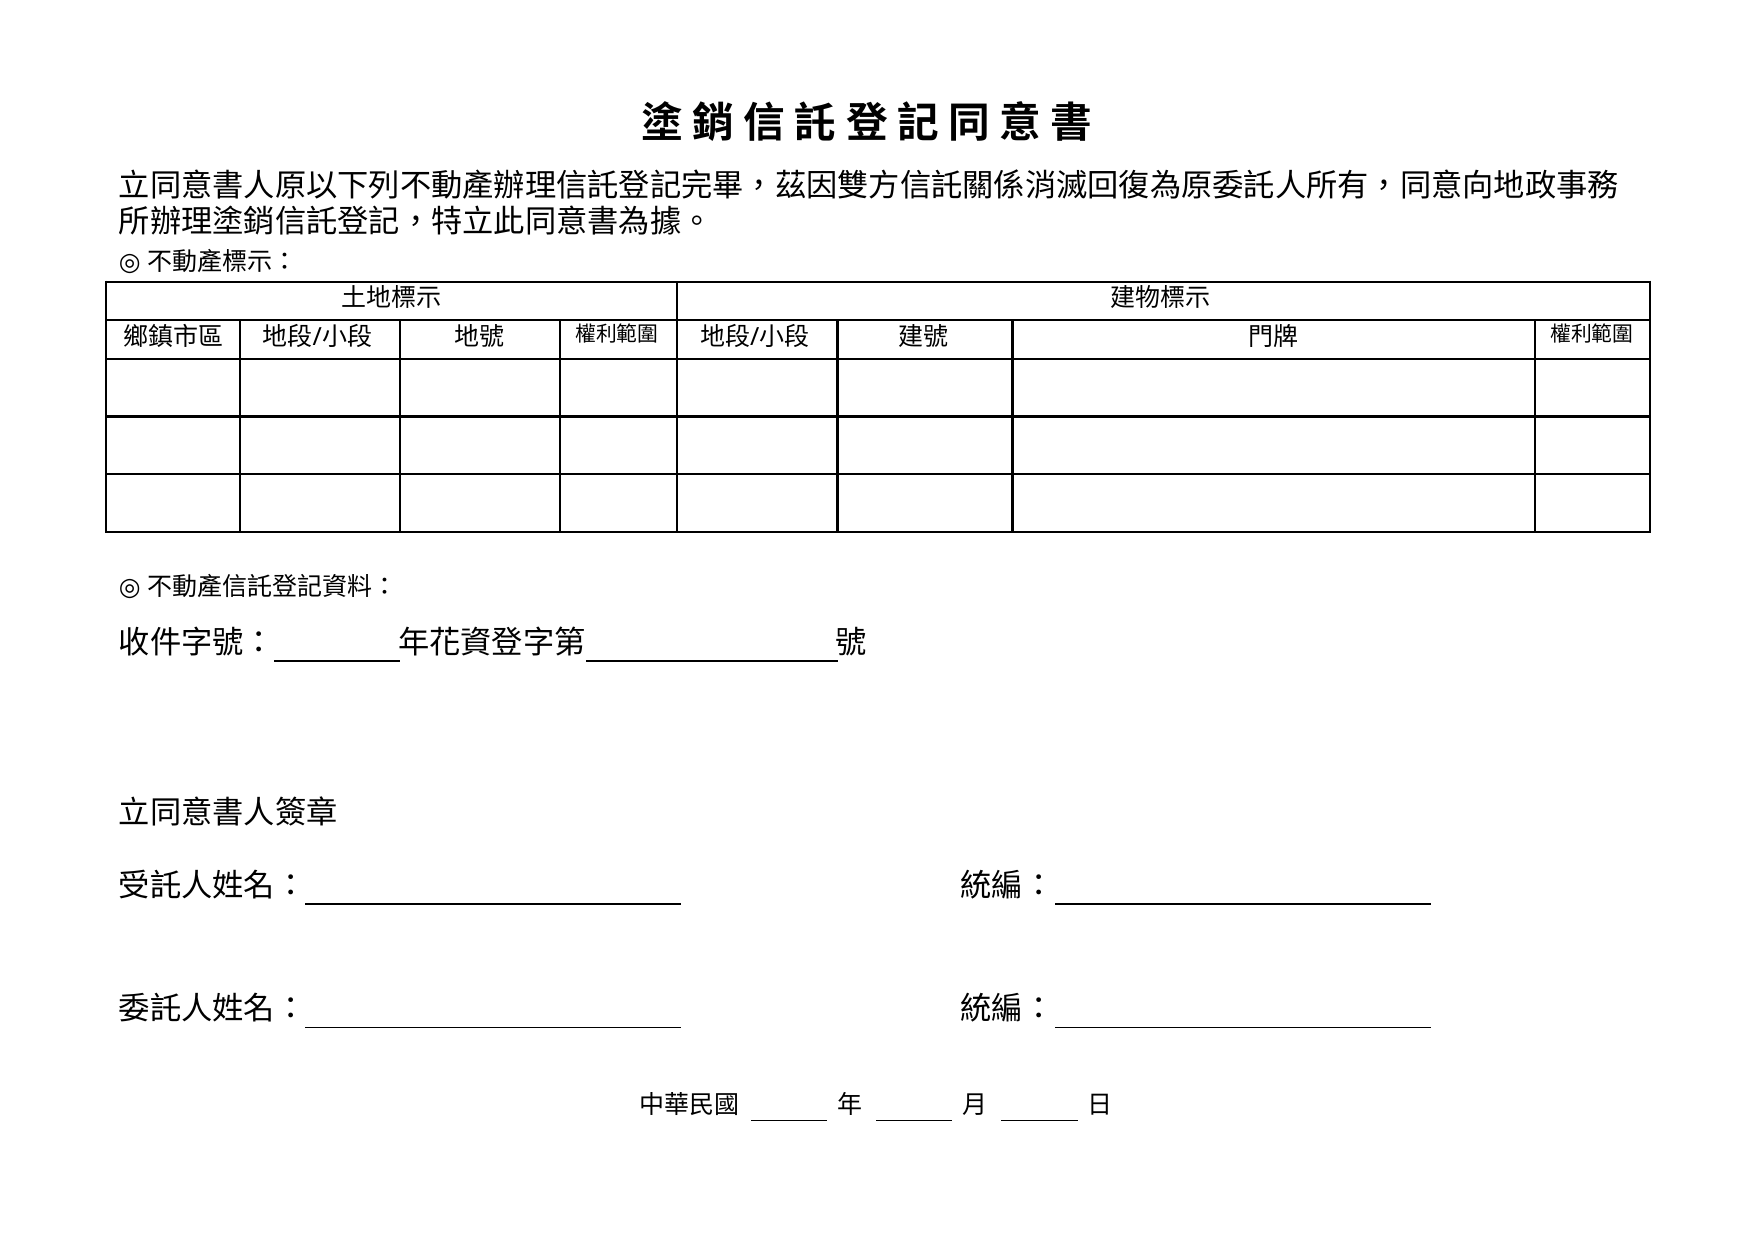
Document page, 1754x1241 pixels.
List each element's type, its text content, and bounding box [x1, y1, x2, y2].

table_cell [448, 360, 559, 415]
table_header 土地標示 [240, 283, 448, 313]
table_cell [448, 313, 560, 319]
table_cell [400, 313, 448, 319]
table_cell [678, 418, 836, 473]
table_cell 建號 [839, 321, 1011, 351]
table_header [1535, 283, 1649, 313]
table_cell [1536, 418, 1649, 473]
text 受託人姓名： 統編： [119, 866, 1648, 904]
text 立同意書人簽章 [119, 793, 1648, 831]
table_cell [678, 360, 836, 415]
table_header [107, 283, 239, 313]
table_cell [678, 313, 837, 319]
table_cell [1535, 313, 1649, 319]
text ◎ 不動產標示： [119, 246, 1648, 276]
table_cell [561, 475, 676, 531]
table_cell [1014, 351, 1534, 358]
table_cell 地號 [448, 321, 559, 351]
table_cell [561, 418, 676, 473]
table_cell [107, 351, 239, 358]
text 立同意書人原以下列不動產辦理信託登記完畢，茲因雙方信託關係消滅回復為原委託人所有，同意向地政事務所辦理塗銷信託登記，特立此同意書為據。 [119, 168, 1635, 240]
table_cell [401, 418, 448, 473]
table_cell [107, 313, 239, 319]
table_cell [839, 360, 1011, 415]
table_cell [401, 475, 448, 531]
table_cell [1014, 475, 1534, 531]
table_cell [839, 418, 1011, 473]
table_cell [678, 351, 836, 358]
table_cell [241, 475, 399, 531]
table_cell [401, 351, 448, 358]
table_cell [561, 351, 676, 358]
table_cell [448, 418, 559, 473]
table_cell 權利範圍 [561, 321, 676, 351]
table_cell 門牌 [1014, 321, 1534, 351]
text 委託人姓名： 統編： [119, 990, 1648, 1027]
table_cell [241, 418, 399, 473]
table_cell 鄉鎮市區 [107, 321, 239, 351]
table_cell [1536, 360, 1649, 415]
table_cell 權利範圍 [1536, 321, 1649, 351]
table_cell [839, 351, 1011, 358]
table_cell [838, 313, 1012, 319]
text 塗 銷 信 託 登 記 同 意 書 [106, 97, 1627, 147]
table_cell [107, 360, 239, 415]
table_cell [560, 313, 676, 319]
table_cell 地段/小段 [241, 321, 399, 351]
table_cell [107, 475, 239, 531]
table_cell [107, 418, 239, 473]
table_header [838, 283, 1012, 313]
text 收件字號： 年花資登字第 號 [119, 623, 1648, 661]
table_cell [1014, 360, 1534, 415]
table_header 建物標示 [1013, 283, 1535, 313]
table_header [678, 283, 837, 313]
table_cell [839, 475, 1011, 531]
table_cell [678, 475, 836, 531]
table_cell [448, 351, 559, 358]
table_header [560, 283, 676, 313]
table_cell [241, 360, 399, 415]
table_cell [241, 351, 399, 358]
table_cell [1536, 351, 1649, 358]
table_cell [1013, 313, 1535, 319]
table_cell [401, 321, 448, 351]
table_cell [1014, 418, 1534, 473]
text ◎ 不動產信託登記資料： [119, 571, 1648, 601]
text 中華民國 年 月 日 [639, 1090, 1648, 1120]
table_cell 地段/小段 [678, 321, 836, 351]
table_cell [561, 360, 676, 415]
table_cell [240, 313, 400, 319]
table_cell [401, 360, 448, 415]
table_header [448, 283, 560, 313]
table_cell [448, 475, 559, 531]
table_cell [1536, 475, 1649, 531]
